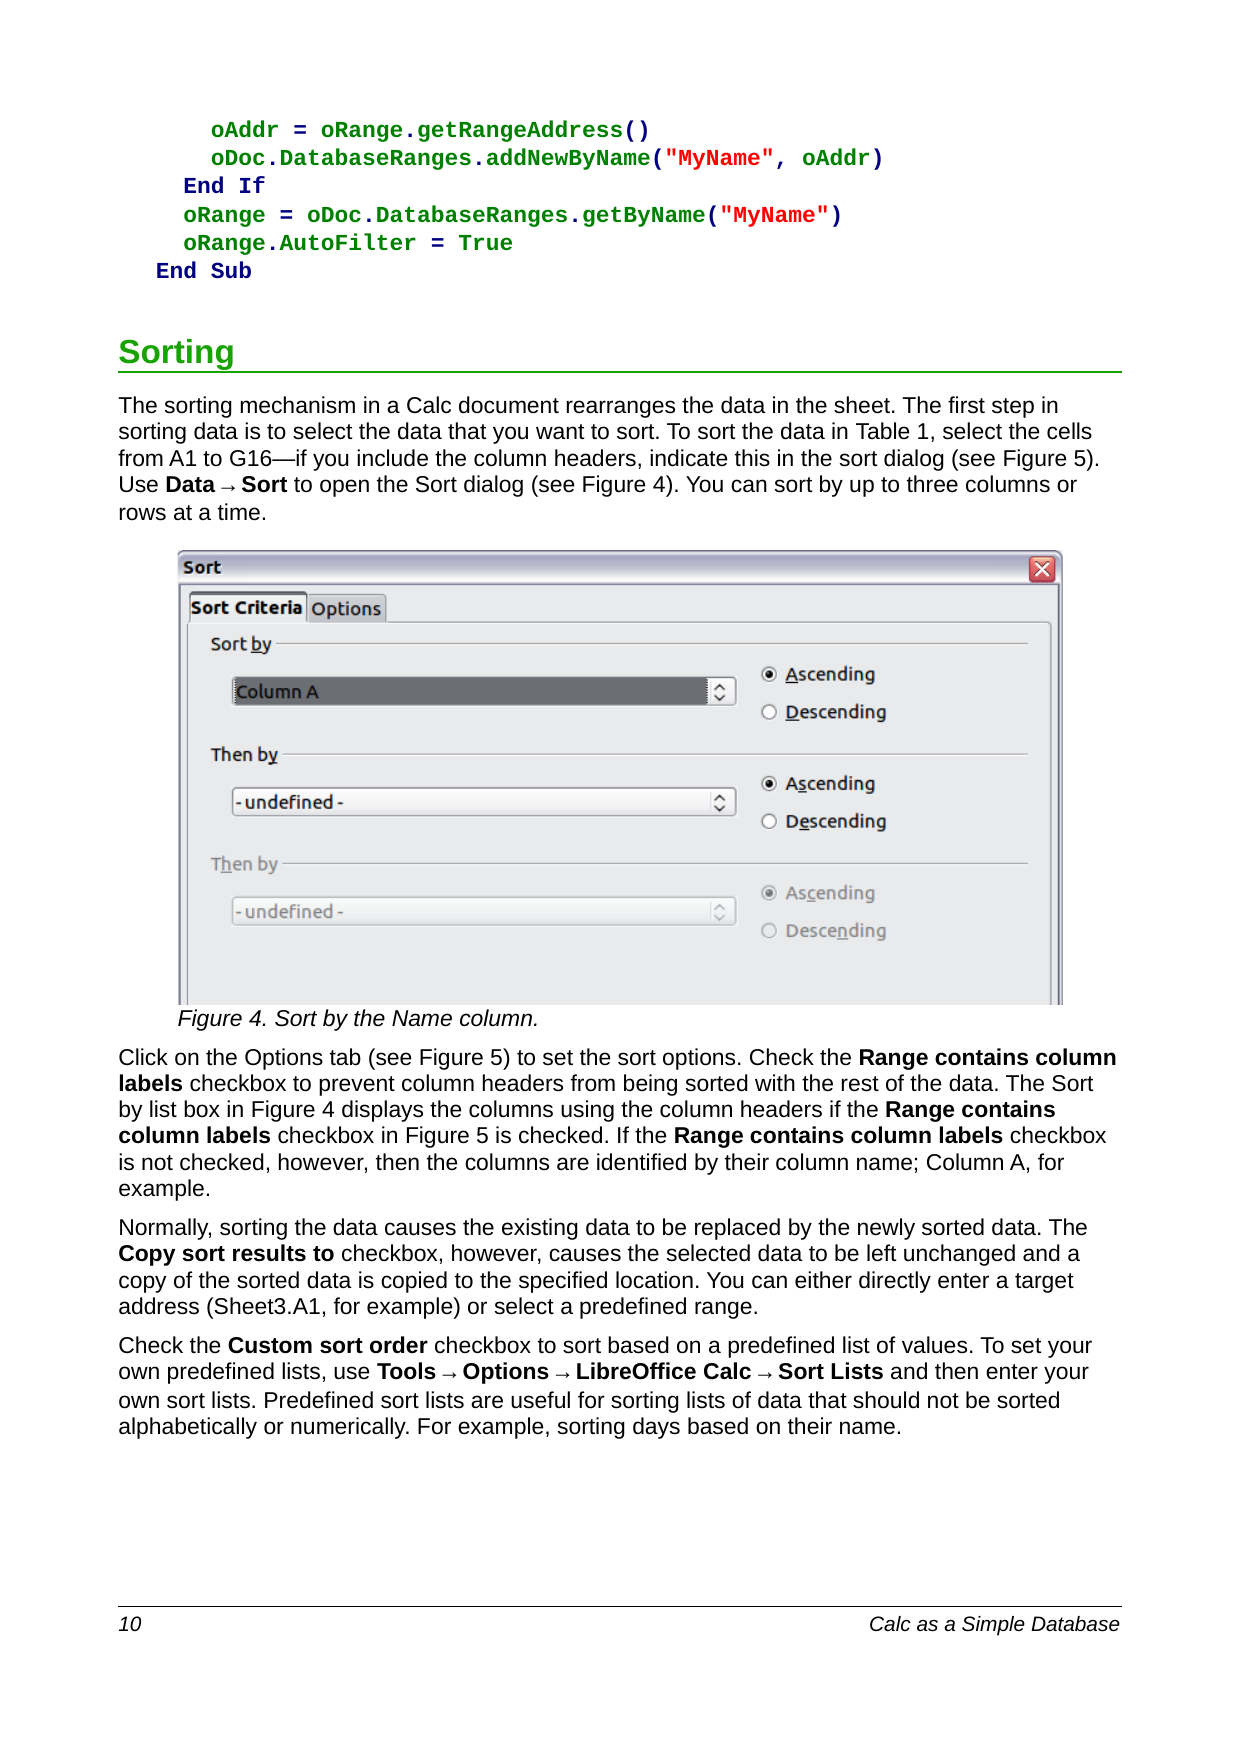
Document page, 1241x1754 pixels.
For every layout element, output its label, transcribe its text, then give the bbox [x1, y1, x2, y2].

text oDoc.DatabaseRanges.addNewByName("MyName", oAddr) [156, 146, 1092, 172]
text End Sub [156, 260, 1092, 286]
text oAddr = oRange.getRangeAddress() [156, 118, 1092, 144]
picture [177, 550, 1063, 1005]
text Normally, sorting the data causes the existing data to be replaced by the newly sorted data. The Copy sort results to checkbox, however, causes the selected data to be left unchanged and a copy of the sorted data is copied to the specified location. You can either directly enter a target address (Sheet3.A1, for example) or select a predefined range. [118, 1214, 1122, 1319]
text oRange = oDoc.DatabaseRanges.getByName("MyName") [156, 203, 1092, 229]
text Click on the Options tab (see Figure 5) to set the sort options. Check the Range contains column labels checkbox to prevent column headers from being sorted with the rest of the data. The Sort by list box in Figure 4 displays the columns using the column headers if the Range contains column labels checkbox in Figure 5 is checked. If the Range contains column labels checkbox is not checked, however, then the columns are identified by their column name; Column A, for example. [118, 1043, 1122, 1202]
text oRange.AutoFilter = True [156, 231, 1092, 257]
text End If [156, 175, 1092, 201]
text Check the Custom sort order checkbox to sort based on a predefined list of values. To set your own predefined lists, use Tools → Options → LibreOffice Calc → Sort Lists and then enter your own sort lists. Predefined sort lists are useful for sorting lists of data that should not be sorted alphabetically or numerically. For example, sorting days based on their name. [118, 1332, 1122, 1439]
text Figure 4. Sort by the Name column. [177, 1005, 1063, 1031]
text The sorting mechanism in a Calc document rearranges the data in the sheet. The first step in sorting data is to select the data that you want to sort. To sort the data in Table 1, select the cells from A1 to G16—if you include the column headers, indicate this in the sort dialog (see Figure 5). Use Data → Sort to open the Sort dialog (see Figure 4). You can sort by up to three columns or rows at a time. [118, 392, 1122, 526]
subtitle Sorting [118, 333, 1122, 371]
